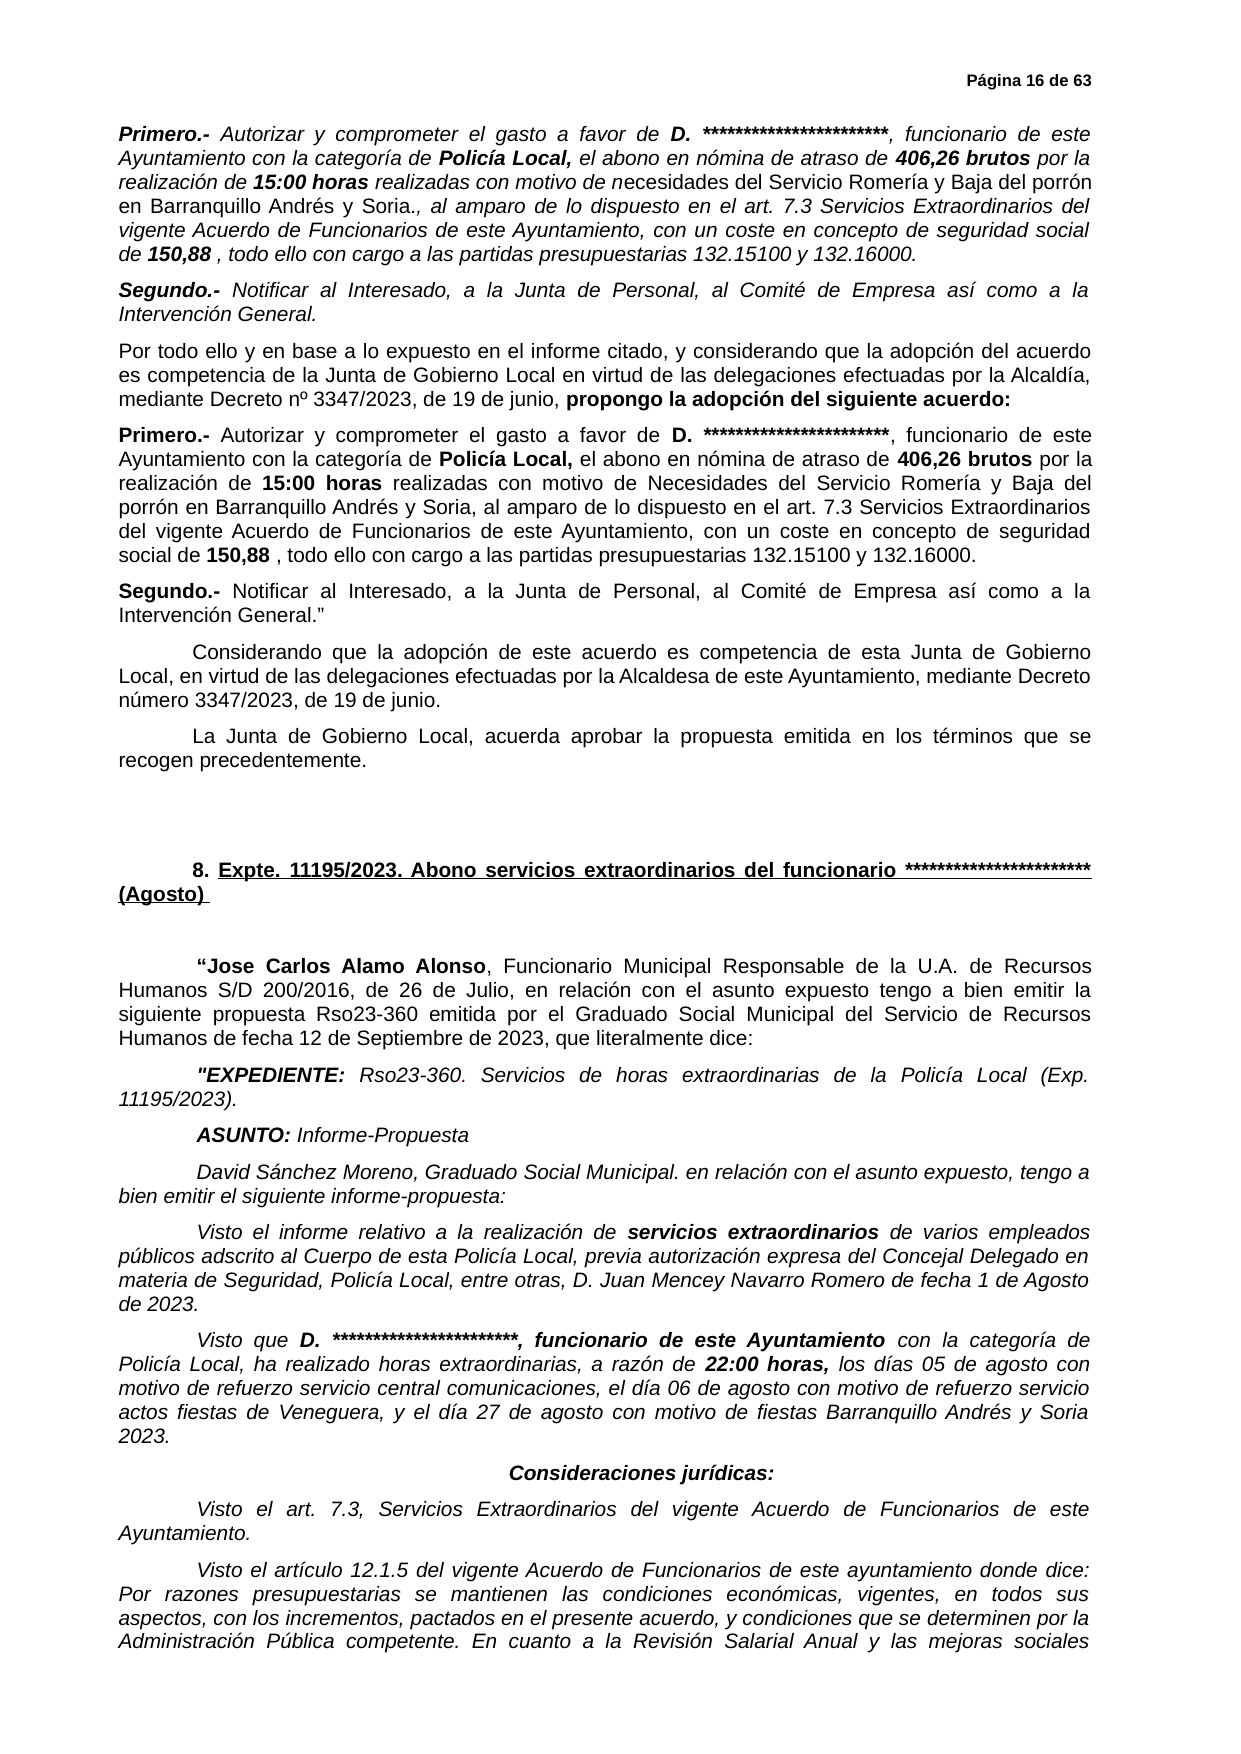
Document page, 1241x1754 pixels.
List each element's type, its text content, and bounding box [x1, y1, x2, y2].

text David Sánchez Moreno, Graduado Social Municipal. en relación con el asunto expuesto, tengo a bien emitir el siguiente informe-propuesta: [118, 1159, 1092, 1207]
text Segundo.- Notificar al Interesado, a la Junta de Personal, al Comité de Empresa así como a la Intervención General. [118, 278, 1092, 326]
text Primero.- Autorizar y comprometer el gasto a favor de D. ***********************, funcionario de este Ayuntamiento con la categoría de Policía Local, el abono en nómina de atraso de 406,26 brutos por la realización de 15:00 horas realizadas con motivo de necesidades del Servicio Romería y Baja del porrón en Barranquillo Andrés y Soria., al amparo de lo dispuesto en el art. 7.3 Servicios Extraordinarios del vigente Acuerdo de Funcionarios de este Ayuntamiento, con un coste en concepto de seguridad social de 150,88 , todo ello con cargo a las partidas presupuestarias 132.15100 y 132.16000. [118, 122, 1092, 266]
text Consideraciones jurídicas: [118, 1461, 1092, 1484]
text Por todo ello y en base a lo expuesto en el informe citado, y considerando que la adopción del acuerdo es competencia de la Junta de Gobierno Local en virtud de las delegaciones efectuadas por la Alcaldía, mediante Decreto nº 3347/2023, de 19 de junio, propongo la adopción del siguiente acuerdo: [118, 339, 1092, 411]
text Primero.- Autorizar y comprometer el gasto a favor de D. ***********************, funcionario de este Ayuntamiento con la categoría de Policía Local, el abono en nómina de atraso de 406,26 brutos por la realización de 15:00 horas realizadas con motivo de Necesidades del Servicio Romería y Baja del porrón en Barranquillo Andrés y Soria, al amparo de lo dispuesto en el art. 7.3 Servicios Extraordinarios del vigente Acuerdo de Funcionarios de este Ayuntamiento, con un coste en concepto de seguridad social de 150,88 , todo ello con cargo a las partidas presupuestarias 132.15100 y 132.16000. [118, 423, 1092, 567]
text "EXPEDIENTE: Rso23-360. Servicios de horas extraordinarias de la Policía Local (Exp. 11195/2023). [118, 1063, 1092, 1111]
text Visto que D. ***********************, funcionario de este Ayuntamiento con la categoría de Policía Local, ha realizado horas extraordinarias, a razón de 22:00 horas, los días 05 de agosto con motivo de refuerzo servicio central comunicaciones, el día 06 de agosto con motivo de refuerzo servicio actos fiestas de Veneguera, y el día 27 de agosto con motivo de fiestas Barranquillo Andrés y Soria 2023. [118, 1328, 1092, 1448]
text Considerando que la adopción de este acuerdo es competencia de esta Junta de Gobierno Local, en virtud de las delegaciones efectuadas por la Alcaldesa de este Ayuntamiento, mediante Decreto número 3347/2023, de 19 de junio. [118, 640, 1092, 712]
text Visto el informe relativo a la realización de servicios extraordinarios de varios empleados públicos adscrito al Cuerpo de esta Policía Local, previa autorización expresa del Concejal Delegado en materia de Seguridad, Policía Local, entre otras, D. Juan Mencey Navarro Romero de fecha 1 de Agosto de 2023. [118, 1220, 1092, 1316]
text Visto el artículo 12.1.5 del vigente Acuerdo de Funcionarios de este ayuntamiento donde dice: Por razones presupuestarias se mantienen las condiciones económicas, vigentes, en todos sus aspectos, con los incrementos, pactados en el presente acuerdo, y condiciones que se determinen por la Administración Pública competente. En cuanto a la Revisión Salarial Anual y las mejoras sociales [118, 1557, 1092, 1653]
text Visto el art. 7.3, Servicios Extraordinarios del vigente Acuerdo de Funcionarios de este Ayuntamiento. [118, 1497, 1092, 1545]
text “Jose Carlos Alamo Alonso, Funcionario Municipal Responsable de la U.A. de Recursos Humanos S/D 200/2016, de 26 de Julio, en relación con el asunto expuesto tengo a bien emitir la siguiente propuesta Rso23-360 emitida por el Graduado Social Municipal del Servicio de Recursos Humanos de fecha 12 de Septiembre de 2023, que literalmente dice: [118, 954, 1092, 1050]
text Segundo.- Notificar al Interesado, a la Junta de Personal, al Comité de Empresa así como a la Intervención General.” [118, 579, 1092, 627]
text ASUNTO: Informe-Propuesta [118, 1123, 1092, 1147]
text 8. Expte. 11195/2023. Abono servicios extraordinarios del funcionario *********************** (Agosto) [118, 857, 1092, 905]
text La Junta de Gobierno Local, acuerda aprobar la propuesta emitida en los términos que se recogen precedentemente. [118, 724, 1092, 772]
